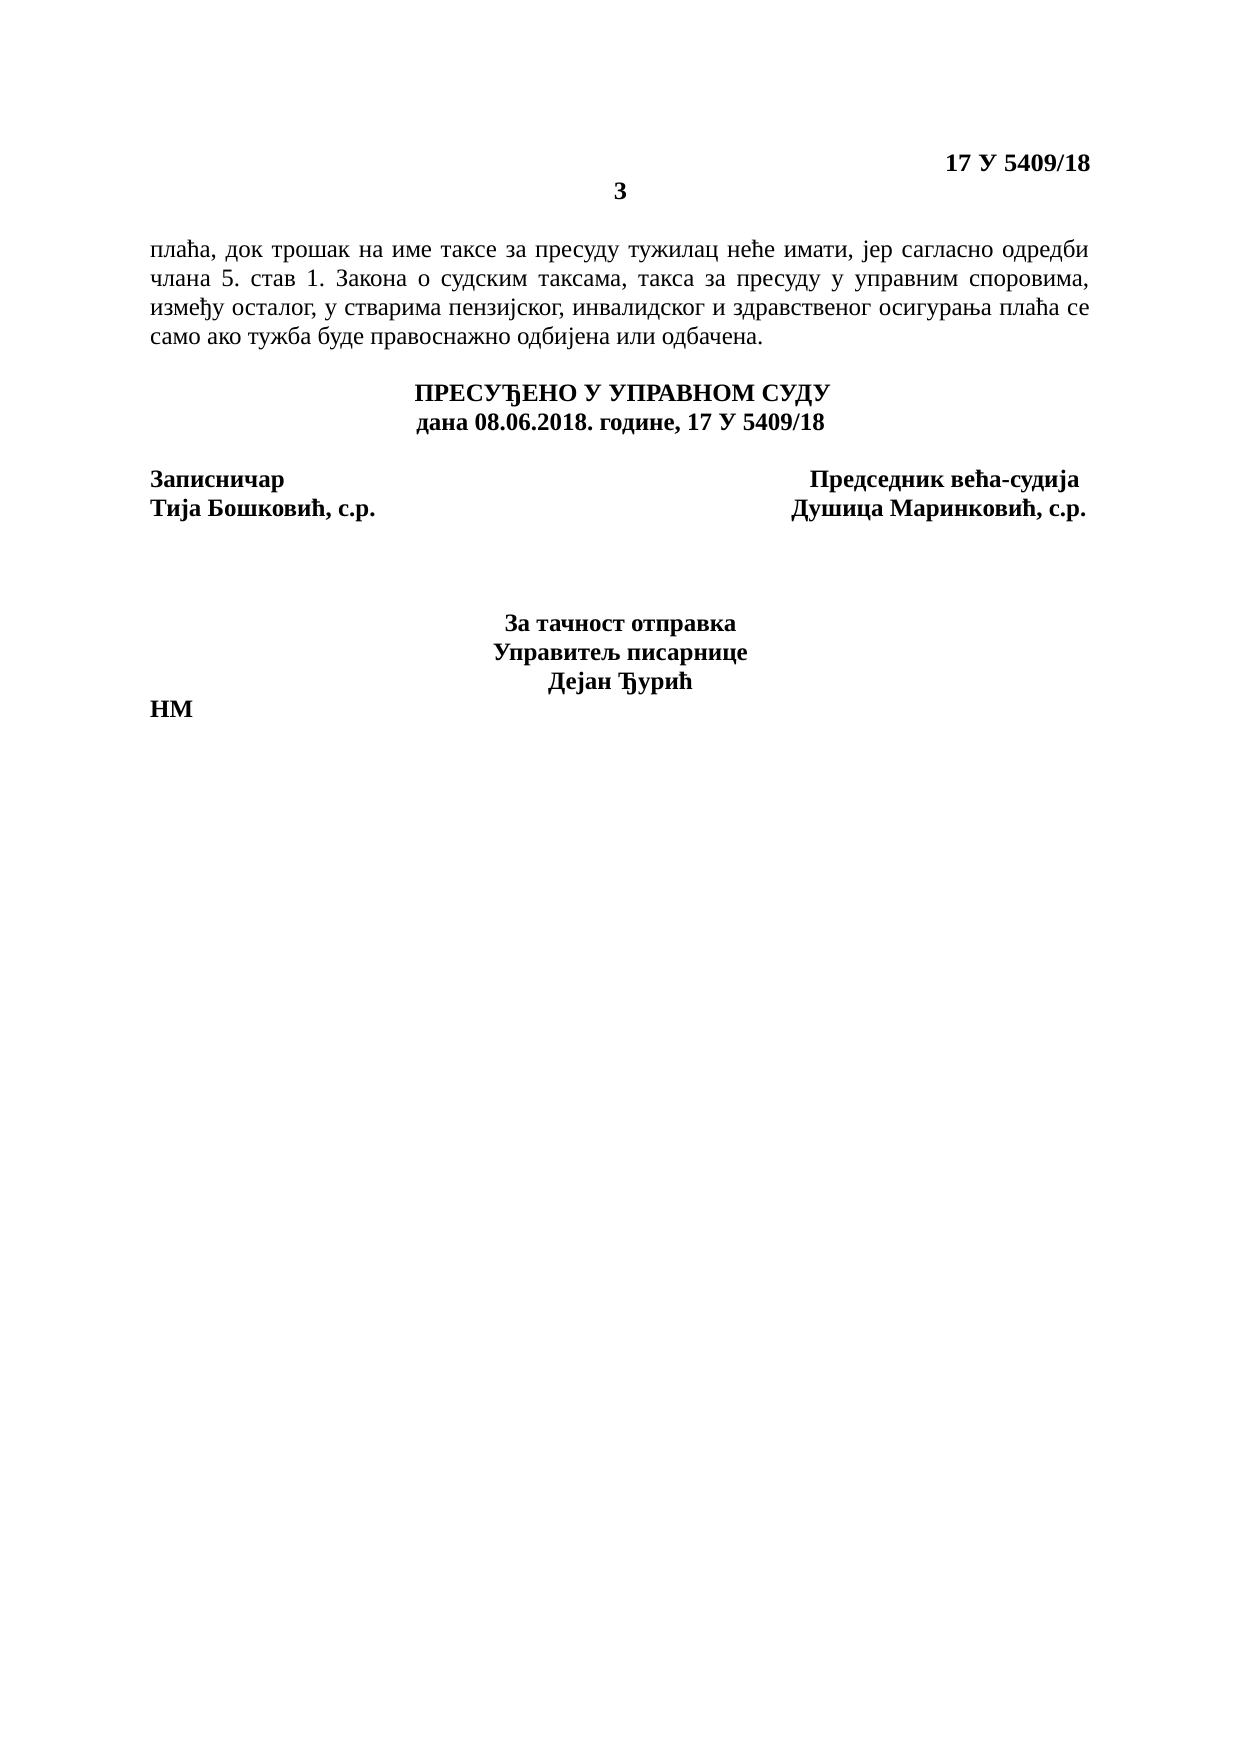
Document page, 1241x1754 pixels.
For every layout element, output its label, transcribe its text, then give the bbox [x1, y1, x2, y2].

text плаћа, док трошак на име таксе за пресуду тужилац неће имати, јер сагласно одредби члана 5. став 1. Закона о судским таксама, такса за пресуду у управним споровима, између осталог, у стварима пензијског, инвалидског и здравственог осигурања плаћа се само ако тужба буде правоснажно одбијена или одбачена. [150, 234, 1091, 349]
text дана 08.06.2018. године, 17 У 5409/18 [150, 407, 1091, 436]
text Управитељ писарнице [150, 637, 1091, 666]
text Тија Бошковић, с.р. Душица Маринковић, с.р. [150, 493, 1091, 522]
text Записничар Председник већа-судија [150, 464, 1091, 493]
text Дејан Ђурић [150, 666, 1091, 694]
text ПРЕСУЂЕНО У УПРАВНОМ СУДУ [150, 378, 1091, 407]
text За тачност отправка [150, 608, 1091, 637]
text НМ [150, 694, 1091, 723]
